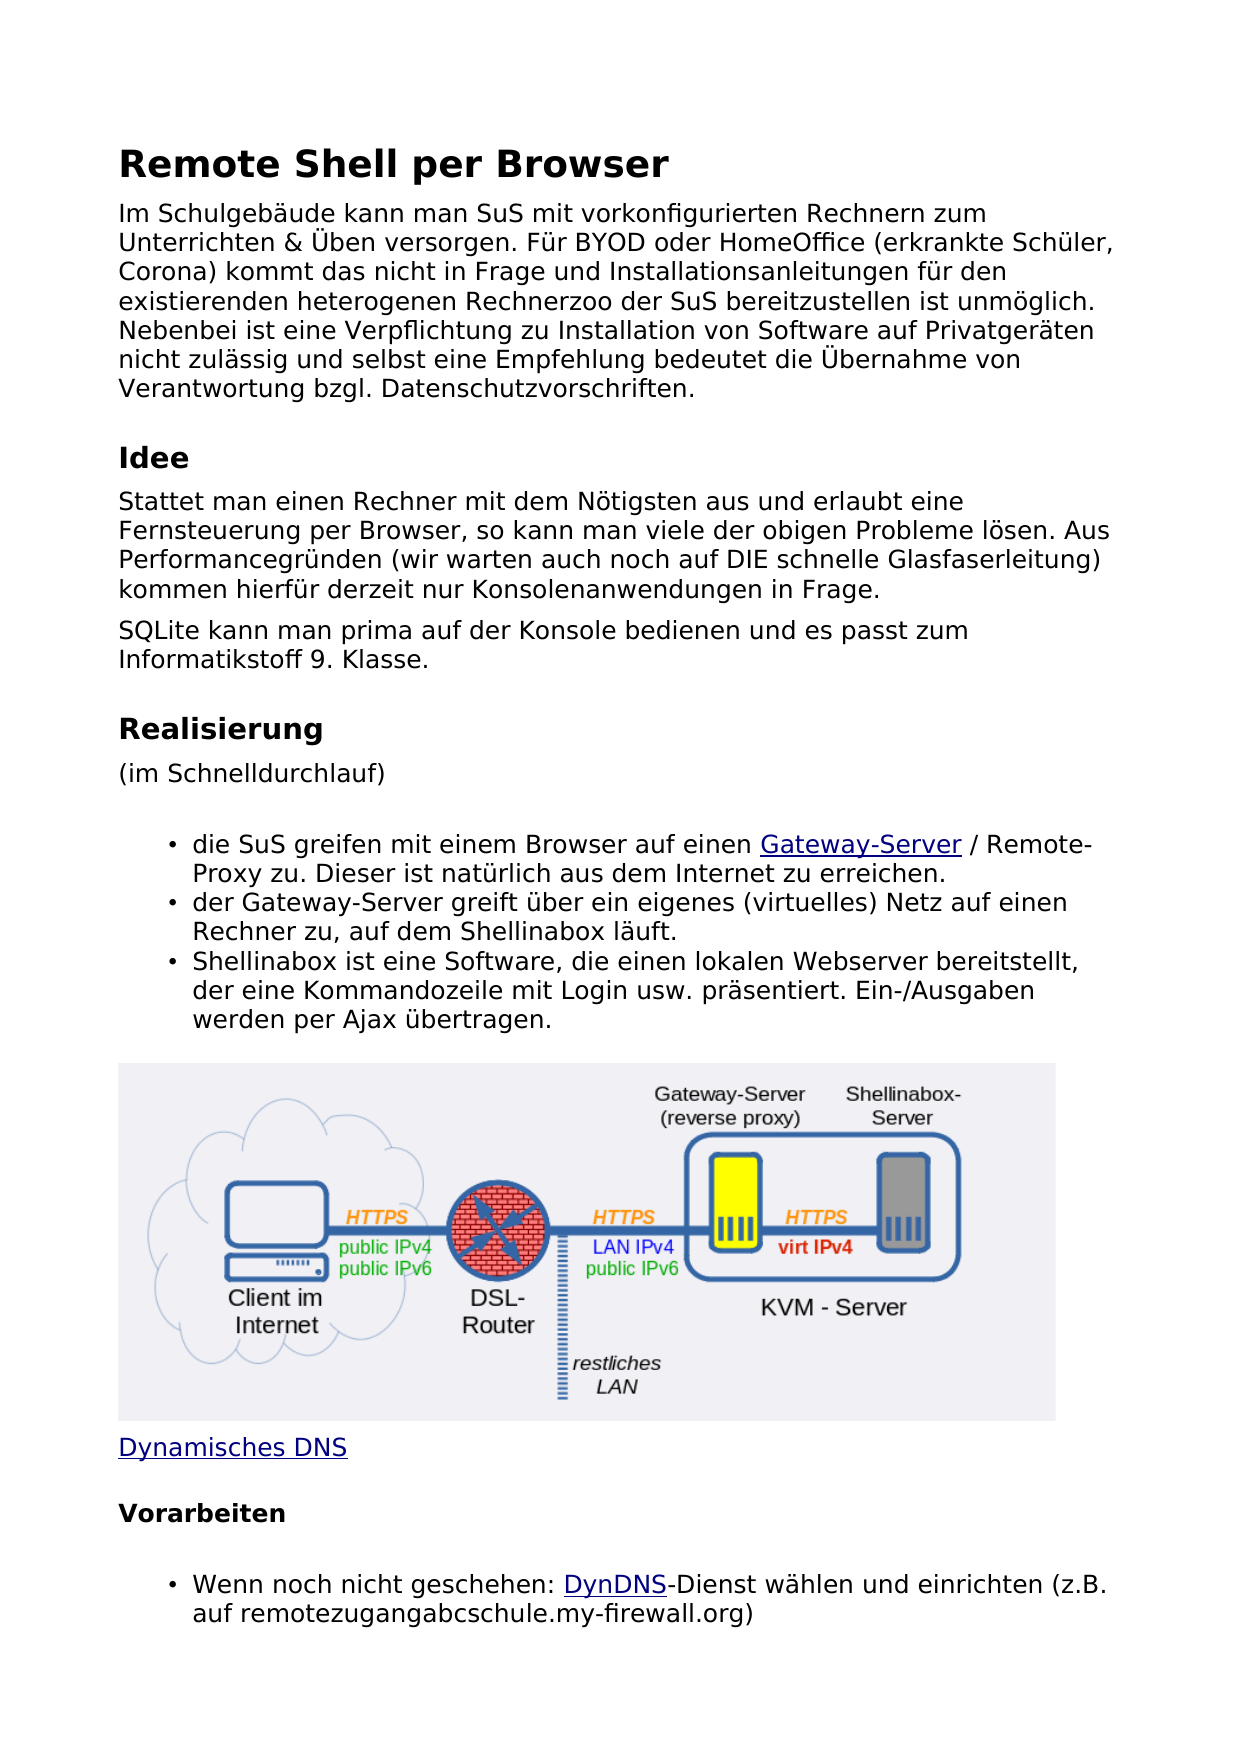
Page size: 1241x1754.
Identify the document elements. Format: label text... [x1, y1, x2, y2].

subtitle Remote Shell per Browser [118, 143, 1122, 187]
text Dynamisches DNS [118, 1433, 1122, 1462]
text SQLite kann man prima auf der Konsole bedienen und es passt zum Informatikstoff 9. Klasse. [118, 617, 1122, 675]
list Shellinabox ist eine Software, die einen lokalen Webserver bereitstellt, der eine Kommandozeile mit Login usw. präsentiert. Ein-/Ausgaben werden per Ajax übertragen. [177, 947, 1122, 1034]
subtitle Vorarbeiten [118, 1499, 1122, 1528]
text Stattet man einen Rechner mit dem Nötigsten aus und erlaubt eine Fernsteuerung per Browser, so kann man viele der obigen Probleme lösen. Aus Performancegründen (wir warten auch noch auf DIE schnelle Glasfaserleitung) kommen hierfür derzeit nur Konsolenanwendungen in Frage. [118, 487, 1122, 604]
picture [118, 1063, 1056, 1421]
list der Gateway-Server greift über ein eigenes (virtuelles) Netz auf einen Rechner zu, auf dem Shellinabox läuft. [177, 888, 1122, 947]
list die SuS greifen mit einem Browser auf einen Gateway-Server / Remote-Proxy zu. Dieser ist natürlich aus dem Internet zu erreichen. [177, 830, 1122, 888]
text (im Schnelldurchlauf) [118, 759, 1122, 788]
subtitle Realisierung [118, 712, 1122, 746]
subtitle Idee [118, 441, 1122, 475]
text Im Schulgebäude kann man SuS mit vorkonfigurierten Rechnern zum Unterrichten & Üben versorgen. Für BYOD oder HomeOffice (erkrankte Schüler, Corona) kommt das nicht in Frage und Installationsanleitungen für den existierenden heterogenen Rechnerzoo der SuS bereitzustellen ist unmöglich. Nebenbei ist eine Verpflichtung zu Installation von Software auf Privatgeräten nicht zulässig und selbst eine Empfehlung bedeutet die Übernahme von Verantwortung bzgl. Datenschutzvorschriften. [118, 199, 1122, 403]
list Wenn noch nicht geschehen: DynDNS-Dienst wählen und einrichten (z.B. auf remotezugangabcschule.my-firewall.org) [177, 1571, 1122, 1629]
